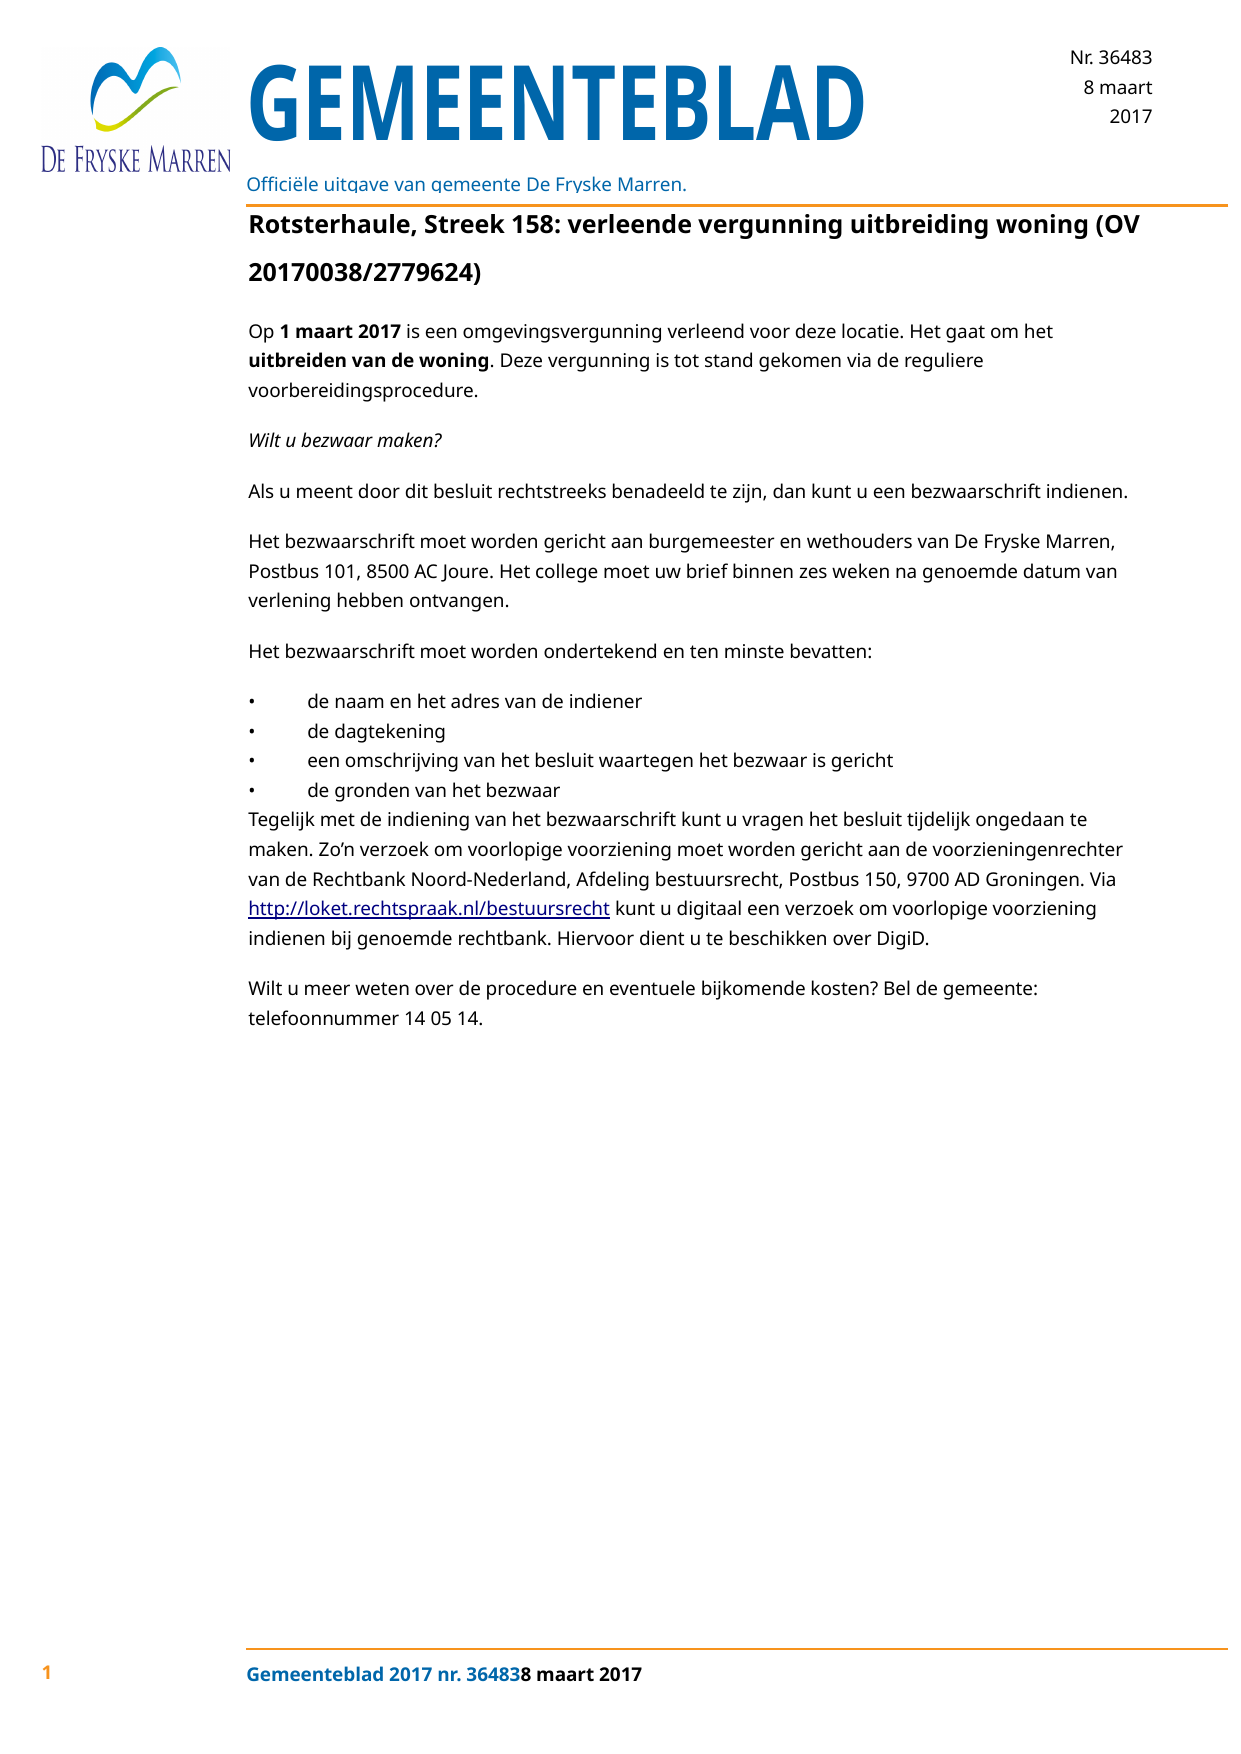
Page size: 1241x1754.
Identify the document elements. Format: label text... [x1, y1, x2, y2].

text Op 1 maart 2017 is een omgevingsvergunning verleend voor deze locatie. Het gaat om het uitbreiden van de woning. Deze vergunning is tot stand gekomen via de reguliere voorbereidingsprocedure. [248, 318, 1152, 403]
list de dagtekening [248, 718, 1152, 744]
text Als u meent door dit besluit rechtstreeks benadeeld te zijn, dan kunt u een bezwaarschrift indienen. [248, 478, 1152, 504]
list de gronden van het bezwaar [248, 777, 1152, 803]
list een omschrijving van het besluit waartegen het bezwaar is gericht [248, 747, 1152, 773]
text Wilt u meer weten over de procedure en eventuele bijkomende kosten? Bel de gemeente: telefoonnummer 14 05 14. [248, 975, 1152, 1031]
text Wilt u bezwaar maken? [248, 427, 1152, 453]
text Het bezwaarschrift moet worden gericht aan burgemeester en wethouders van De Fryske Marren, Postbus 101, 8500 AC Joure. Het college moet uw brief binnen zes weken na genoemde datum van verlening hebben ontvangen. [248, 528, 1152, 613]
picture [41, 47, 231, 172]
text Tegelijk met de indiening van het bezwaarschrift kunt u vragen het besluit tijdelijk ongedaan te maken. Zo’n verzoek om voorlopige voorziening moet worden gericht aan de voorzieningenrechter van de Rechtbank Noord-Nederland, Afdeling bestuursrecht, Postbus 150, 9700 AD Groningen. Via http://loket.rechtspraak.nl/bestuursrecht kunt u digitaal een verzoek om voorlopige voorziening indienen bij genoemde rechtbank. Hiervoor dient u te beschikken over DigiD. [248, 807, 1152, 951]
text Het bezwaarschrift moet worden ondertekend en ten minste bevatten: [248, 638, 1152, 664]
text Rotsterhaule, Streek 158: verleende vergunning uitbreiding woning (OV 20170038/2779624) [248, 207, 1152, 288]
list de naam en het adres van de indiener [248, 688, 1152, 714]
